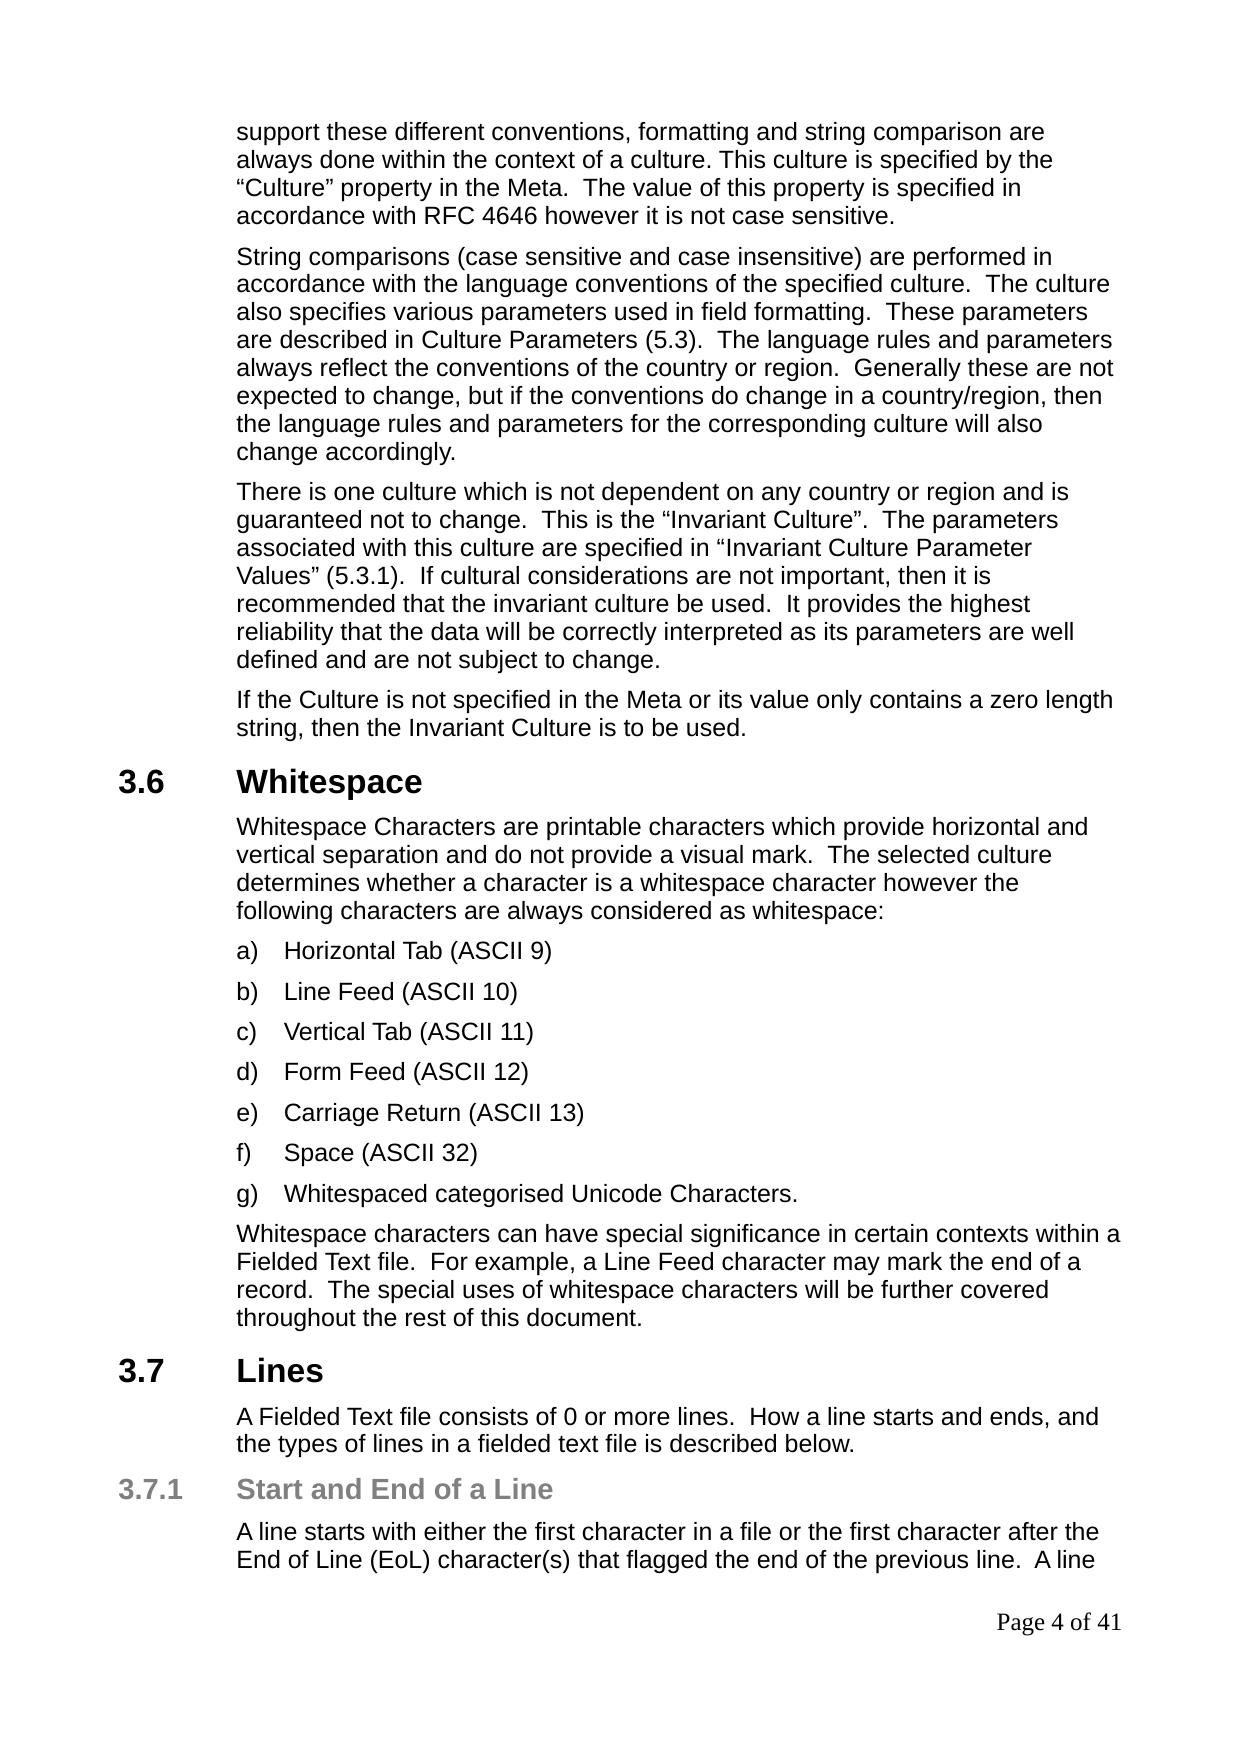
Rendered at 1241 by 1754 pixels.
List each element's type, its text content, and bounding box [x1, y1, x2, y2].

list Line Feed (ASCII 10) [236, 977, 1122, 1005]
text If the Culture is not specified in the Meta or its value only contains a zero length string, then the Invariant Culture is to be used. [236, 686, 1122, 742]
subtitle Lines [118, 1352, 1122, 1390]
text Whitespace Characters are printable characters which provide horizontal and vertical separation and do not provide a visual mark. The selected culture determines whether a character is a whitespace character however the following characters are always considered as whitespace: [236, 813, 1122, 924]
text A line starts with either the first character in a file or the first character after the End of Line (EoL) character(s) that flagged the end of the previous line. A line [236, 1518, 1122, 1574]
text String comparisons (case sensitive and case insensitive) are performed in accordance with the language conventions of the specified culture. The culture also specifies various parameters used in field formatting. These parameters are described in Culture Parameters (5.3). The language rules and parameters always reflect the conventions of the country or region. Generally these are not expected to change, but if the conventions do change in a country/region, then the language rules and parameters for the corresponding culture will also change accordingly. [236, 242, 1122, 466]
list Whitespaced categorised Unicode Characters. [236, 1179, 1122, 1207]
text A Fielded Text file consists of 0 or more lines. How a line starts and ends, and the types of lines in a fielded text file is described below. [236, 1402, 1122, 1458]
list Space (ASCII 32) [236, 1139, 1122, 1167]
text There is one culture which is not dependent on any country or region and is guaranteed not to change. This is the “Invariant Culture”. The parameters associated with this culture are specified in “Invariant Culture Parameter Values” (5.3.1). If cultural considerations are not important, then it is recommended that the invariant culture be used. It provides the highest reliability that the data will be correctly interpreted as its parameters are well defined and are not subject to change. [236, 478, 1122, 673]
subtitle Start and End of a Line [118, 1473, 1122, 1505]
text support these different conventions, formatting and string comparison are always done within the context of a culture. This culture is specified by the “Culture” property in the Meta. The value of this property is specified in accordance with RFC 4646 however it is not case sensitive. [236, 118, 1122, 230]
list Carriage Return (ASCII 13) [236, 1098, 1122, 1126]
list Form Feed (ASCII 12) [236, 1058, 1122, 1086]
list Vertical Tab (ASCII 11) [236, 1018, 1122, 1046]
subtitle Whitespace [118, 763, 1122, 800]
text Whitespace characters can have special significance in certain contexts within a Fielded Text file. For example, a Line Feed character may mark the end of a record. The special uses of whitespace characters will be further covered throughout the rest of this document. [236, 1220, 1122, 1331]
list Horizontal Tab (ASCII 9) [236, 937, 1122, 965]
